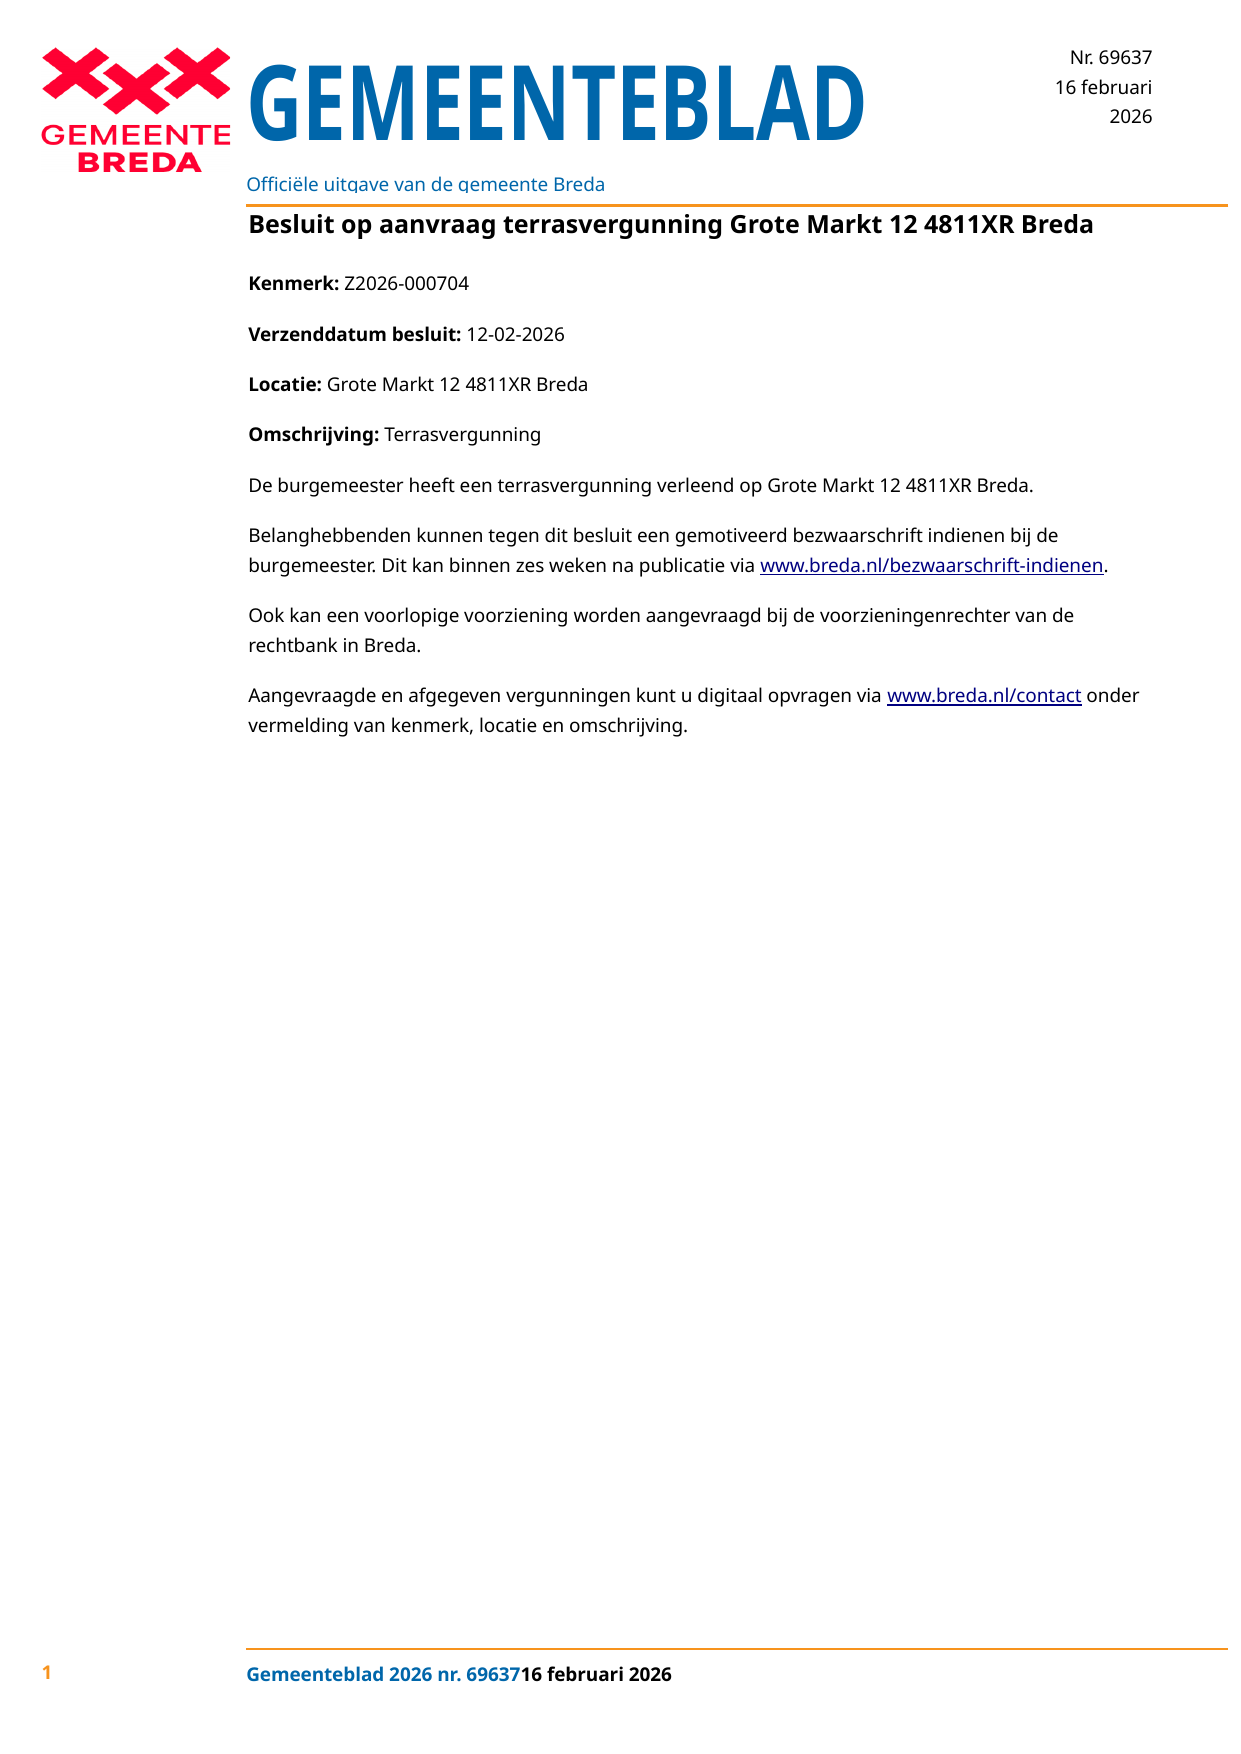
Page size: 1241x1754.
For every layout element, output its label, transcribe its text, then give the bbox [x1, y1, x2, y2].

text Omschrijving: Terrasvergunning [248, 422, 1152, 447]
text Kenmerk: Z2026-000704 [248, 270, 1152, 296]
picture [41, 47, 231, 172]
text De burgemeester heeft een terrasvergunning verleend op Grote Markt 12 4811XR Breda. [248, 472, 1152, 498]
text Ook kan een voorlopige voorziening worden aangevraagd bij de voorzieningenrechter van de rechtbank in Breda. [248, 602, 1152, 658]
text Besluit op aanvraag terrasvergunning Grote Markt 12 4811XR Breda [248, 207, 1152, 241]
text Locatie: Grote Markt 12 4811XR Breda [248, 371, 1152, 397]
text Belanghebbenden kunnen tegen dit besluit een gemotiveerd bezwaarschrift indienen bij de burgemeester. Dit kan binnen zes weken na publicatie via www.breda.nl/bezwaarschrift-indienen. [248, 522, 1152, 578]
text Verzenddatum besluit: 12-02-2026 [248, 321, 1152, 346]
text Aangevraagde en afgegeven vergunningen kunt u digitaal opvragen via www.breda.nl/contact onder vermelding van kenmerk, locatie en omschrijving. [248, 682, 1152, 738]
